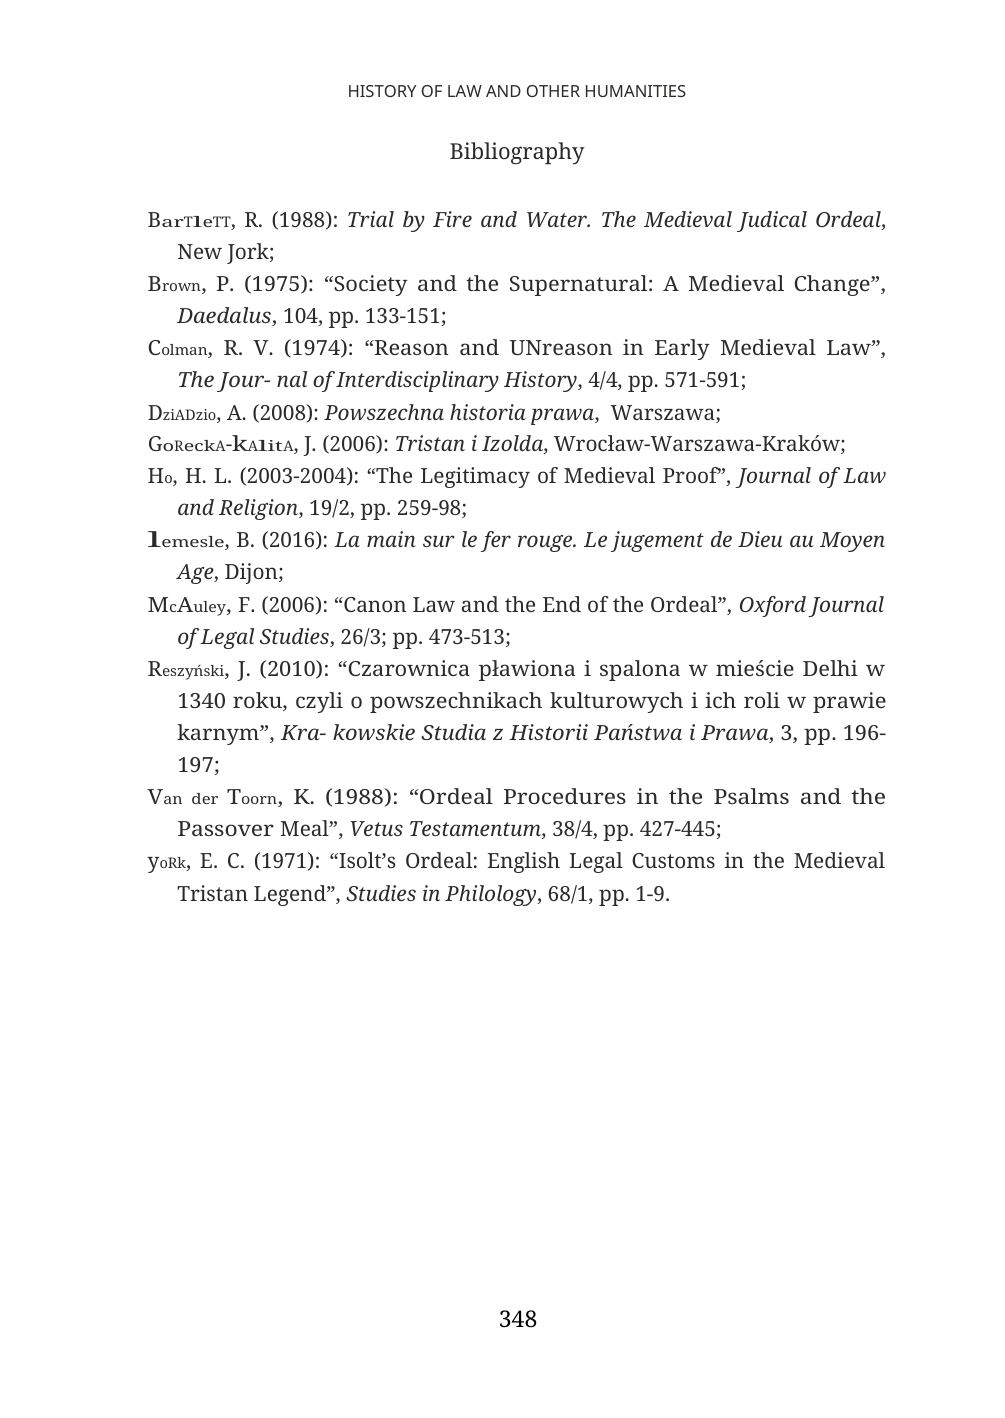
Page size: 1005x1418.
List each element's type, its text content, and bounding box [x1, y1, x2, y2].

text Ho, H. L. (2003-2004): “The Legitimacy of Medieval Proof”, Journal of Law and Religion, 19/2, pp. 259-98; [147, 461, 886, 522]
text GoReckA-kAlitA, J. (2006): Tristan i Izolda, Wrocław-Warszawa-Kraków; [148, 429, 898, 458]
text Colman, R. V. (1974): “Reason and UNreason in Early Medieval Law”, The Jour- nal of Interdisciplinary History, 4/4, pp. 571-591; [147, 333, 886, 394]
text lemesle, B. (2016): La main sur le fer rouge. Le jugement de Dieu au Moyen Age, Dijon; [147, 525, 886, 586]
text Reszyński, J. (2010): “Czarownica pławiona i spalona w mieście Delhi w 1340 roku, czyli o powszechnikach kulturowych i ich roli w prawie karnym”, Kra- kowskie Studia z Historii Państwa i Prawa, 3, pp. 196-197; [147, 654, 886, 779]
text Van der Toorn, K. (1988): “Ordeal Procedures in the Psalms and the Passover Meal”, Vetus Testamentum, 38/4, pp. 427-445; [147, 782, 886, 843]
text yoRk, E. C. (1971): “Isolt’s Ordeal: English Legal Customs in the Medieval Tristan Legend”, Studies in Philology, 68/1, pp. 1-9. [147, 847, 886, 907]
text McAuley, F. (2006): “Canon Law and the End of the Ordeal”, Oxford Journal of Legal Studies, 26/3; pp. 473-513; [147, 590, 886, 650]
text HISTORY OF LAW AND OTHER HUMANITIES [204, 79, 829, 102]
text BarTleTT, R. (1988): Trial by Fire and Water. The Medieval Judical Ordeal, New Jork; [147, 205, 886, 265]
text DziADzio, A. (2008): Powszechna historia prawa, Warszawa; [148, 398, 898, 426]
text Bibliography [204, 136, 829, 166]
text Brown, P. (1975): “Society and the Supernatural: A Medieval Change”, Daedalus, 104, pp. 133-151; [147, 269, 886, 329]
